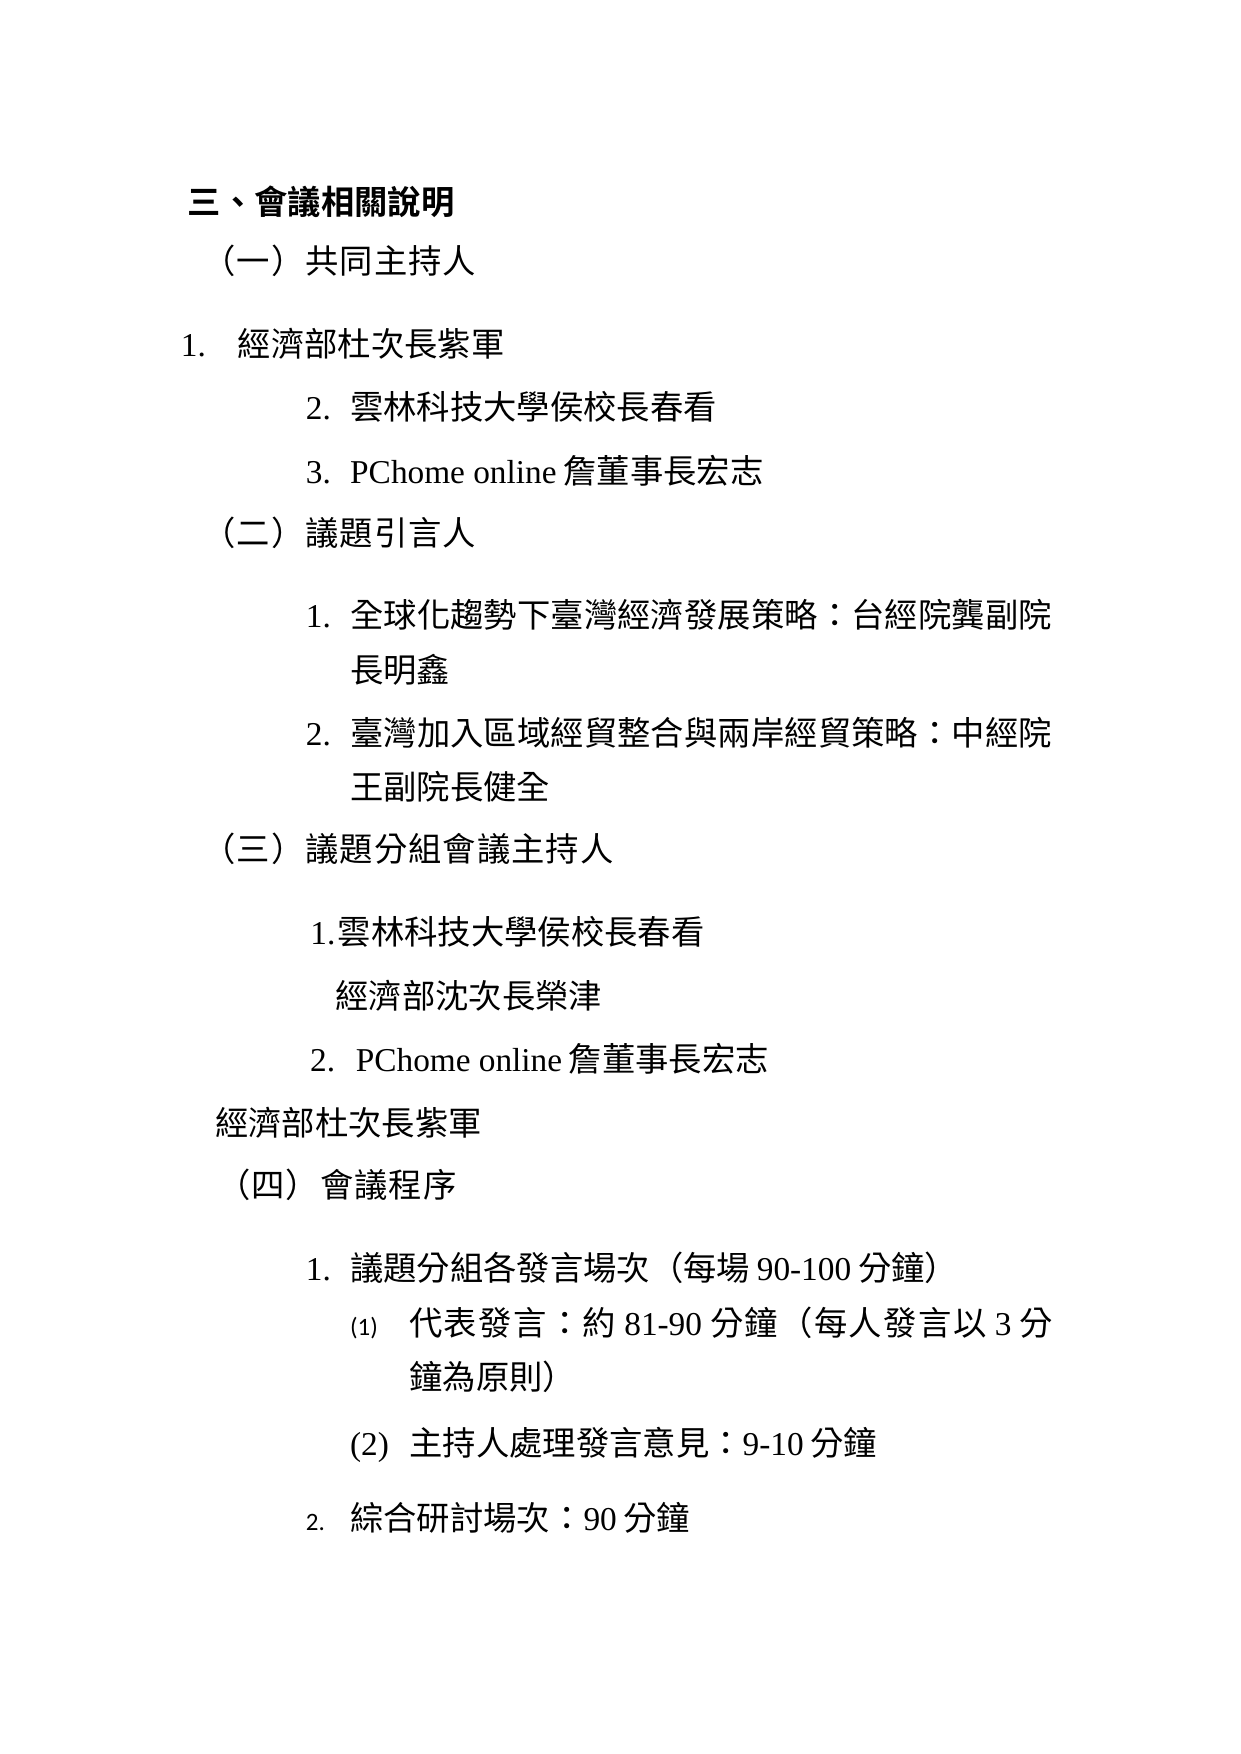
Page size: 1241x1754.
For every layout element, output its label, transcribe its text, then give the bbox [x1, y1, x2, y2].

list PChome online詹董事長宏志 [306, 1027, 1053, 1081]
list 雲林科技大學侯校長春看 [237, 900, 1053, 954]
list 全球化趨勢下臺灣經濟發展策略：台經院龔副院長明鑫 [306, 583, 1053, 692]
text 經濟部杜次長紫軍 [90, 1091, 1053, 1145]
list 綜合研討場次：90分鐘 [306, 1485, 1053, 1539]
text （一）共同主持人 [202, 233, 1053, 283]
text （二）議題引言人 [202, 505, 1053, 555]
list 主持人處理發言意見：9-10分鐘 [350, 1412, 1053, 1467]
list 經濟部杜次長紫軍 [181, 311, 1053, 366]
list 雲林科技大學侯校長春看 [306, 375, 1053, 429]
text 經濟部沈次長榮津 [335, 963, 1053, 1018]
list 議題分組各發言場次（每場90-100分鐘） [306, 1235, 1053, 1289]
list 臺灣加入區域經貿整合與兩岸經貿策略：中經院王副院長健全 [306, 701, 1053, 809]
text （四）會議程序 [217, 1157, 1053, 1207]
list 代表發言：約81-90分鐘（每人發言以3分鐘為原則） [350, 1292, 1053, 1400]
list PChome online詹董事長宏志 [306, 438, 1053, 493]
text （三）議題分組會議主持人 [202, 822, 1053, 872]
text 三、會議相關說明 [187, 158, 1053, 221]
